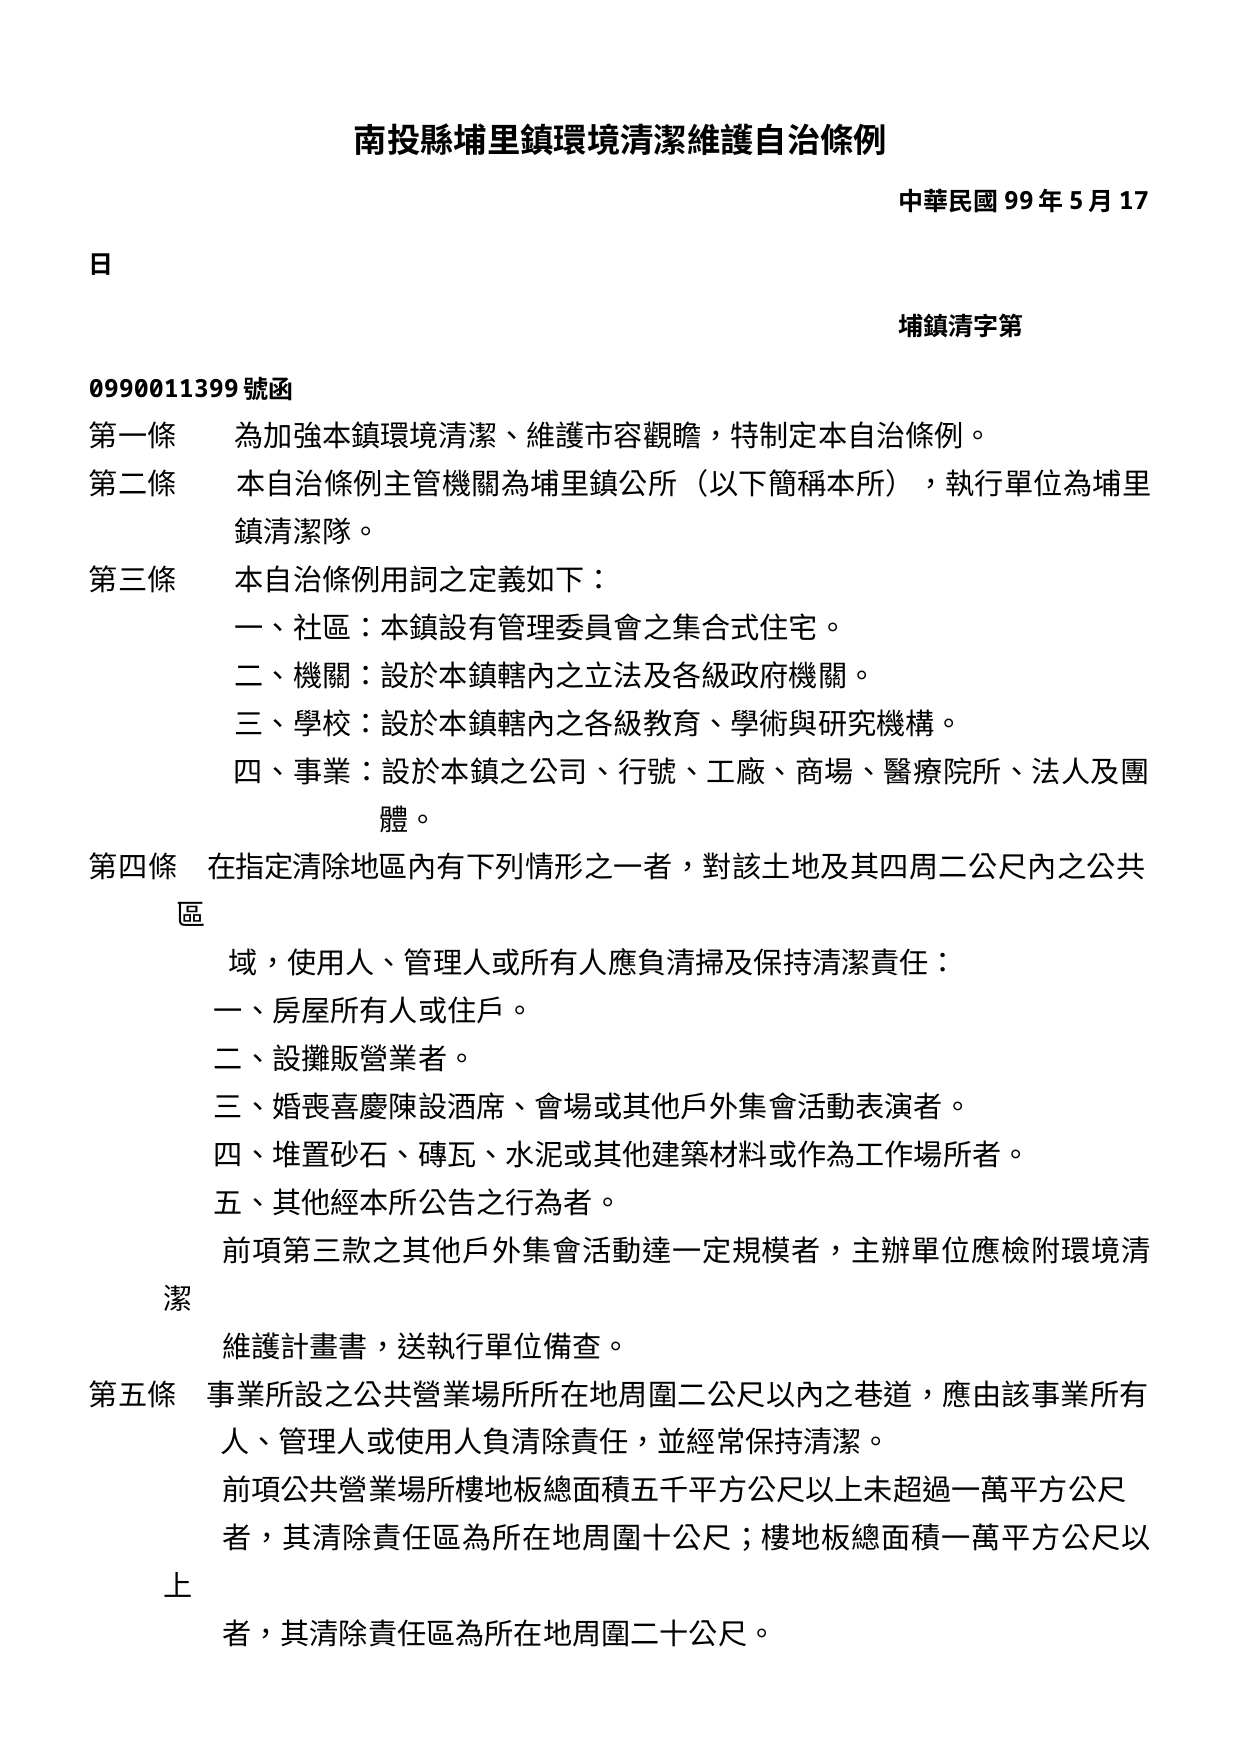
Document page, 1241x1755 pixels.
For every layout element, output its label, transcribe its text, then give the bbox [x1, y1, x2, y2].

text 第二條 本自治條例主管機關為埔里鎮公所（以下簡稱本所），執行單位為埔里鎮清潔隊。 [89, 456, 1152, 552]
text 五、其他經本所公告之行為者。 [214, 1175, 1152, 1223]
text 域，使用人、管理人或所有人應負清掃及保持清潔責任： [89, 935, 1147, 983]
text 前項公共營業場所樓地板總面積五千平方公尺以上未超過一萬平方公尺 [164, 1462, 1152, 1510]
text 一、房屋所有人或住戶。 [214, 983, 1152, 1031]
text 一、社區：本鎮設有管理委員會之集合式住宅。 [89, 600, 1152, 648]
text 第三條 本自治條例用詞之定義如下： [89, 552, 1152, 600]
text 三、婚喪喜慶陳設酒席、會場或其他戶外集會活動表演者。 [214, 1079, 1152, 1127]
text 第一條 為加強本鎮環境清潔、維護市容觀瞻，特制定本自治條例。 [89, 408, 1152, 456]
text 第五條 事業所設之公共營業場所所在地周圍二公尺以內之巷道，應由該事業所有人、管理人或使用人負清除責任，並經常保持清潔。 [89, 1367, 1152, 1462]
text 前項第三款之其他戶外集會活動達一定規模者，主辦單位應檢附環境清潔 [164, 1223, 1152, 1319]
text 三、學校：設於本鎮轄內之各級教育、學術與研究機構。 [89, 696, 1152, 744]
text 埔鎮清字第0990011399號函 [89, 283, 1152, 408]
text 者，其清除責任區為所在地周圍二十公尺。 [164, 1606, 1152, 1654]
text 中華民國99年5月17日 [89, 158, 1152, 283]
text 四、事業：設於本鎮之公司、行號、工廠、商場、醫療院所、法人及團體。 [234, 744, 1152, 839]
text 者，其清除責任區為所在地周圍十公尺；樓地板總面積一萬平方公尺以上 [164, 1510, 1152, 1606]
text 維護計畫書，送執行單位備查。 [164, 1319, 1152, 1367]
text 南投縣埔里鎮環境清潔維護自治條例 [89, 96, 1152, 158]
text 二、設攤販營業者。 [214, 1031, 1152, 1079]
text 四、堆置砂石、磚瓦、水泥或其他建築材料或作為工作場所者。 [214, 1127, 1152, 1175]
text 二、機關：設於本鎮轄內之立法及各級政府機關。 [89, 648, 1152, 696]
text 第四條 在指定清除地區內有下列情形之一者，對該土地及其四周二公尺內之公共區 [89, 839, 1147, 935]
